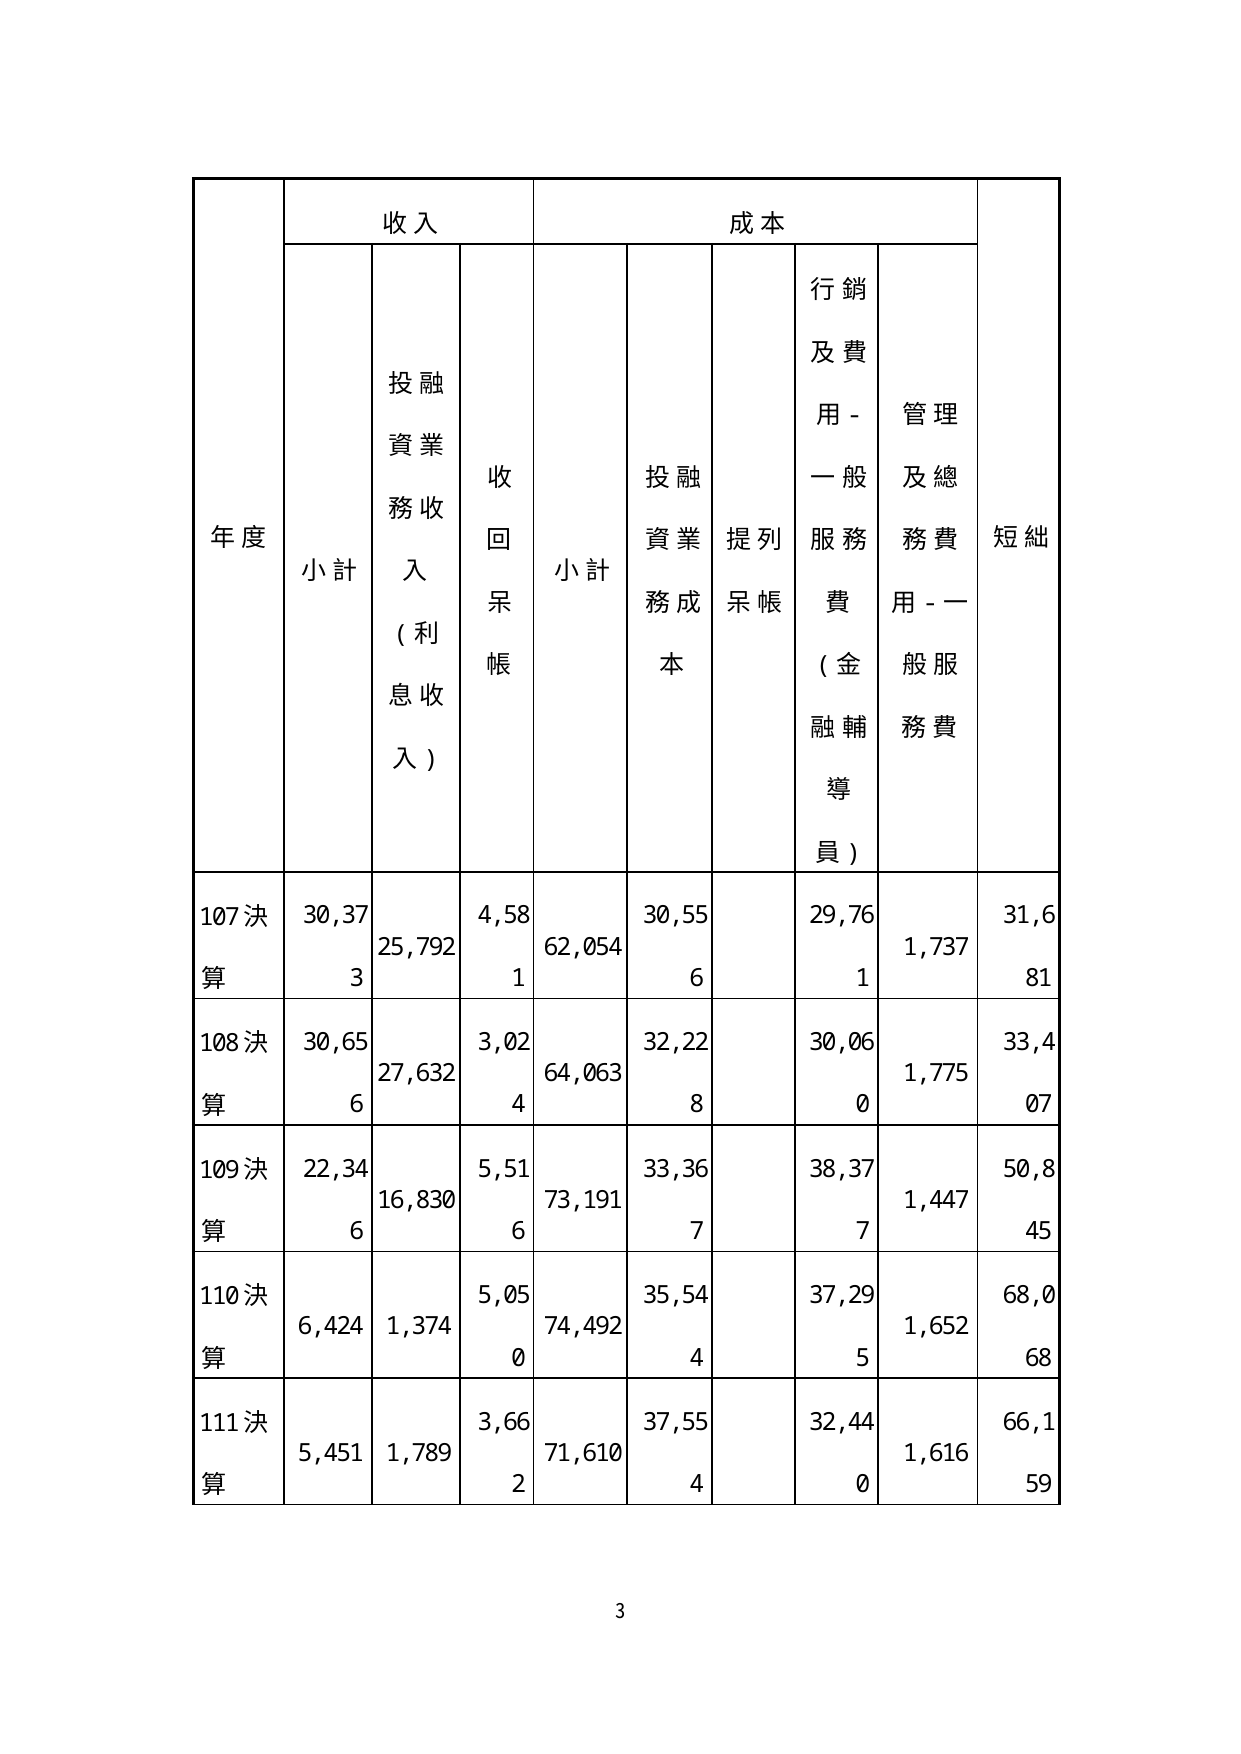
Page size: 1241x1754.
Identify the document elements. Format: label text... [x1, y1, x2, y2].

table_cell 107決算 [195, 873, 283, 997]
table_cell 32,228 [628, 999, 711, 1124]
table_cell [713, 999, 794, 1124]
table_cell 22,346 [285, 1126, 371, 1251]
table_cell 29,761 [796, 873, 877, 997]
table_cell 管理及總務費用-一般服務費 [879, 245, 977, 871]
table_cell 16,830 [373, 1126, 459, 1251]
table_cell 30,060 [796, 999, 877, 1124]
table_cell 111決算 [195, 1379, 283, 1504]
table_cell 30,556 [628, 873, 711, 997]
table_cell 6,424 [285, 1252, 371, 1377]
table_cell 71,610 [534, 1379, 626, 1504]
table_cell 31,681 [978, 873, 1058, 997]
table_cell 收回 呆帳 [461, 245, 533, 871]
table_cell 50,845 [978, 1126, 1058, 1251]
table_cell 小計 [285, 245, 371, 871]
table_cell 5,050 [461, 1252, 533, 1377]
table_cell 1,447 [879, 1126, 977, 1251]
table_cell 66,159 [978, 1379, 1058, 1504]
table_cell 108決算 [195, 999, 283, 1124]
table_cell 37,554 [628, 1379, 711, 1504]
table_cell 73,191 [534, 1126, 626, 1251]
table_cell 33,407 [978, 999, 1058, 1124]
table_cell 62,054 [534, 873, 626, 997]
table_cell 1,616 [879, 1379, 977, 1504]
table_cell 1,775 [879, 999, 977, 1124]
table_cell 1,652 [879, 1252, 977, 1377]
table_cell 小計 [534, 245, 626, 871]
table_cell 提列 呆帳 [713, 245, 794, 871]
table_cell 行銷及費用-一般服務費(金融輔導員) [796, 245, 877, 871]
table_cell 27,632 [373, 999, 459, 1124]
table_cell 投融資業務成本 [628, 245, 711, 871]
table_cell 5,451 [285, 1379, 371, 1504]
table_header 收入 [285, 180, 533, 243]
table_cell 25,792 [373, 873, 459, 997]
table_cell 3,024 [461, 999, 533, 1124]
table_cell [713, 1252, 794, 1377]
table_cell 35,544 [628, 1252, 711, 1377]
table_cell 37,295 [796, 1252, 877, 1377]
table_cell 1,737 [879, 873, 977, 997]
table_cell 38,377 [796, 1126, 877, 1251]
table_header 年度 [195, 180, 283, 871]
table_cell 30,656 [285, 999, 371, 1124]
table_cell 64,063 [534, 999, 626, 1124]
table_cell 32,440 [796, 1379, 877, 1504]
table_cell 投融資業務收入(利息收入) [373, 245, 459, 871]
table_header 成本 [534, 180, 977, 243]
table_cell 30,373 [285, 873, 371, 997]
table_header 短絀 [978, 180, 1058, 871]
table_cell 109決算 [195, 1126, 283, 1251]
table_cell 4,581 [461, 873, 533, 997]
table_cell 1,374 [373, 1252, 459, 1377]
table_cell 110決算 [195, 1252, 283, 1377]
table_cell [713, 1379, 794, 1504]
table_cell 74,492 [534, 1252, 626, 1377]
table_cell 1,789 [373, 1379, 459, 1504]
table_cell 5,516 [461, 1126, 533, 1251]
table_cell [713, 1126, 794, 1251]
table_cell 3,662 [461, 1379, 533, 1504]
table_cell 33,367 [628, 1126, 711, 1251]
table_cell 68,068 [978, 1252, 1058, 1377]
table_cell [713, 873, 794, 997]
